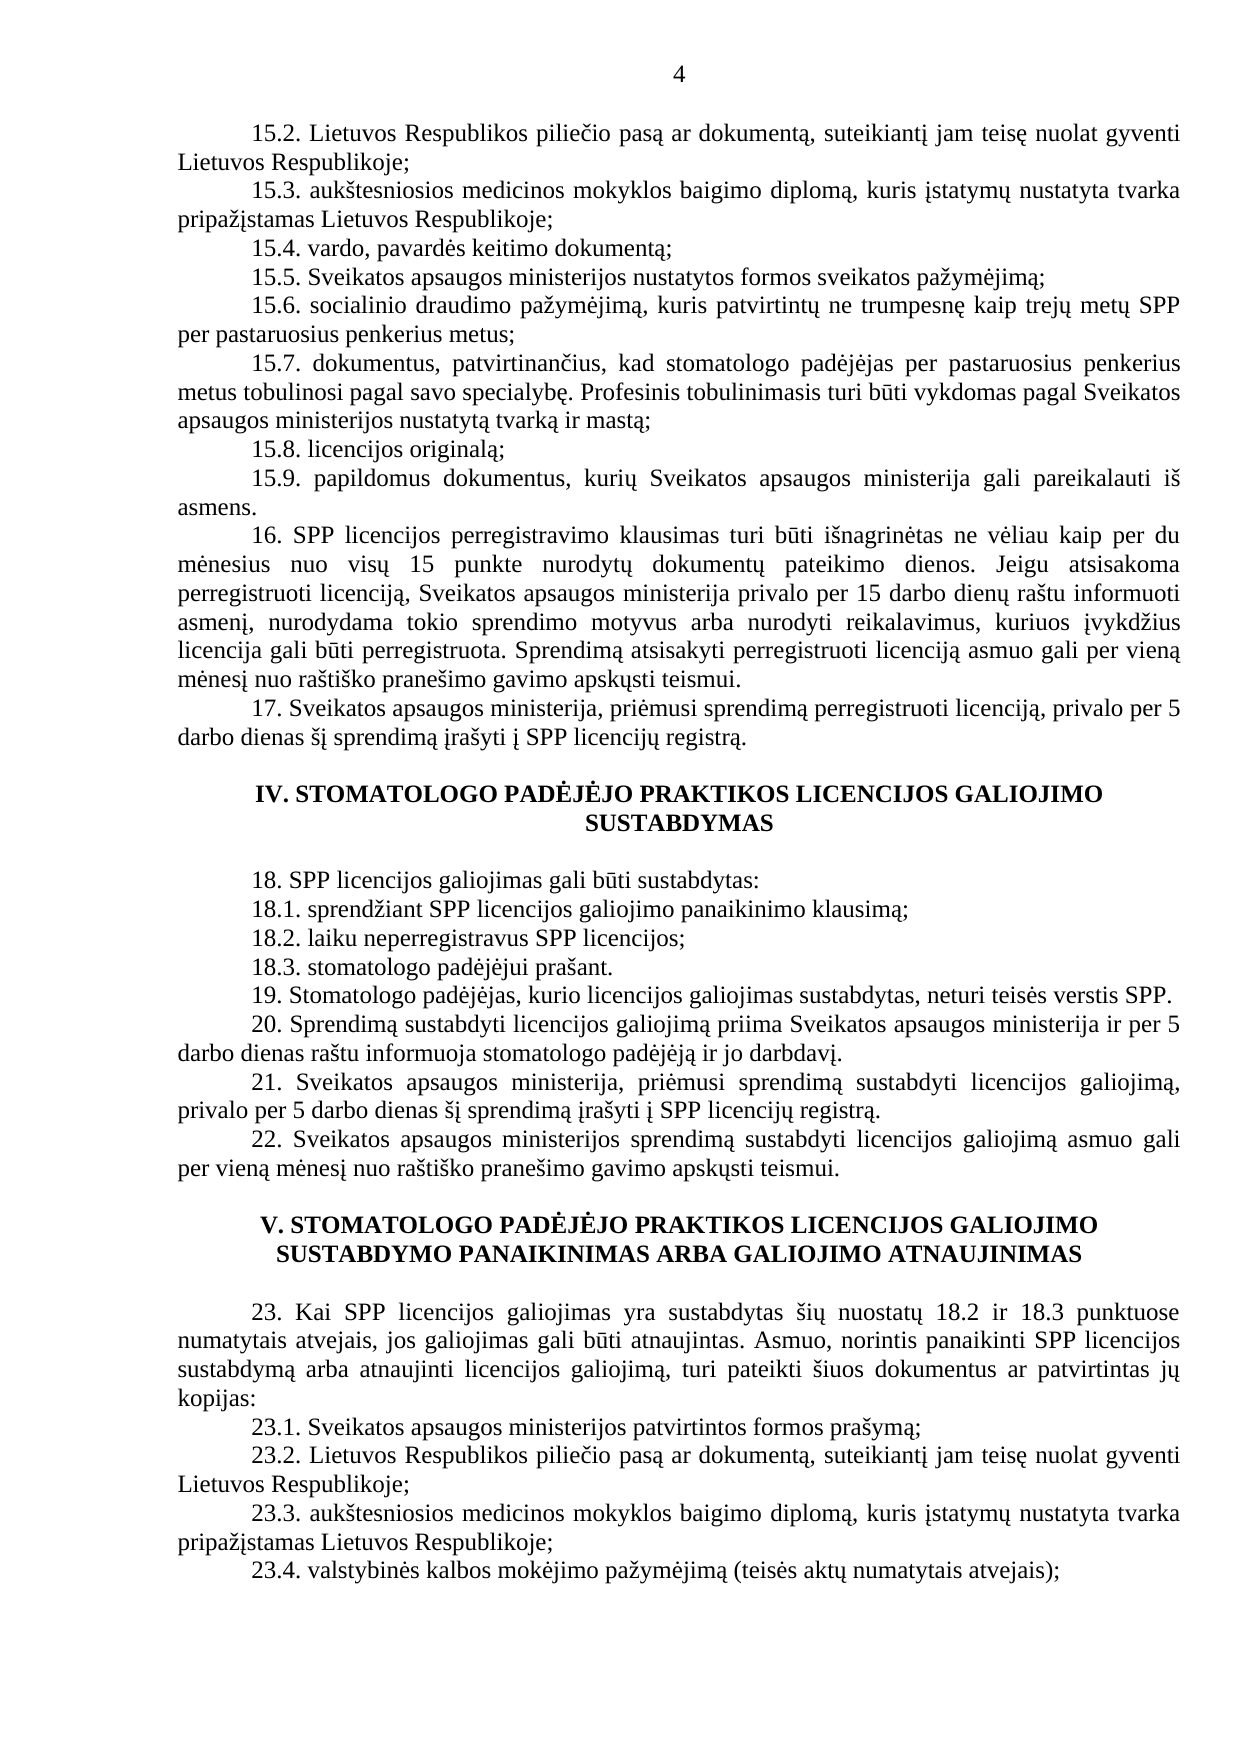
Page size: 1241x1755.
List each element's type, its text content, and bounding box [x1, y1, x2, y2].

text 18.2. laiku neperregistravus SPP licencijos; [177, 923, 1181, 952]
text 21. Sveikatos apsaugos ministerija, priėmusi sprendimą sustabdyti licencijos galiojimą, privalo per 5 darbo dienas šį sprendimą įrašyti į SPP licencijų registrą. [177, 1067, 1181, 1124]
text 15.5. Sveikatos apsaugos ministerijos nustatytos formos sveikatos pažymėjimą; [177, 262, 1181, 291]
text 16. SPP licencijos perregistravimo klausimas turi būti išnagrinėtas ne vėliau kaip per du mėnesius nuo visų 15 punkte nurodytų dokumentų pateikimo dienos. Jeigu atsisakoma perregistruoti licenciją, Sveikatos apsaugos ministerija privalo per 15 darbo dienų raštu informuoti asmenį, nurodydama tokio sprendimo motyvus arba nurodyti reikalavimus, kuriuos įvykdžius licencija gali būti perregistruota. Sprendimą atsisakyti perregistruoti licenciją asmuo gali per vieną mėnesį nuo raštiško pranešimo gavimo apskųsti teismui. [177, 521, 1181, 693]
text 18. SPP licencijos galiojimas gali būti sustabdytas: [177, 866, 1181, 894]
text V. STOMATOLOGO PADĖJĖJO PRAKTIKOS LICENCIJOS GALIOJIMO SUSTABDYMO PANAIKINIMAS ARBA GALIOJIMO ATNAUJINIMAS [177, 1211, 1181, 1268]
text 23.1. Sveikatos apsaugos ministerijos patvirtintos formos prašymą; [177, 1412, 1181, 1441]
text 15.2. Lietuvos Respublikos piliečio pasą ar dokumentą, suteikiantį jam teisę nuolat gyventi Lietuvos Respublikoje; [177, 118, 1181, 176]
text 23.3. aukštesniosios medicinos mokyklos baigimo diplomą, kuris įstatymų nustatyta tvarka pripažįstamas Lietuvos Respublikoje; [177, 1498, 1181, 1556]
text 22. Sveikatos apsaugos ministerijos sprendimą sustabdyti licencijos galiojimą asmuo gali per vieną mėnesį nuo raštiško pranešimo gavimo apskųsti teismui. [177, 1124, 1181, 1182]
text 23.2. Lietuvos Respublikos piliečio pasą ar dokumentą, suteikiantį jam teisę nuolat gyventi Lietuvos Respublikoje; [177, 1441, 1181, 1498]
text 18.3. stomatologo padėjėjui prašant. [177, 952, 1181, 981]
text 15.7. dokumentus, patvirtinančius, kad stomatologo padėjėjas per pastaruosius penkerius metus tobulinosi pagal savo specialybę. Profesinis tobulinimasis turi būti vykdomas pagal Sveikatos apsaugos ministerijos nustatytą tvarką ir mastą; [177, 348, 1181, 434]
text 15.6. socialinio draudimo pažymėjimą, kuris patvirtintų ne trumpesnę kaip trejų metų SPP per pastaruosius penkerius metus; [177, 291, 1181, 348]
text 15.4. vardo, pavardės keitimo dokumentą; [177, 233, 1181, 262]
text IV. STOMATOLOGO PADĖJĖJO PRAKTIKOS LICENCIJOS GALIOJIMO SUSTABDYMAS [177, 779, 1181, 837]
text 23. Kai SPP licencijos galiojimas yra sustabdytas šių nuostatų 18.2 ir 18.3 punktuose numatytais atvejais, jos galiojimas gali būti atnaujintas. Asmuo, norintis panaikinti SPP licencijos sustabdymą arba atnaujinti licencijos galiojimą, turi pateikti šiuos dokumentus ar patvirtintas jų kopijas: [177, 1297, 1181, 1412]
text 20. Sprendimą sustabdyti licencijos galiojimą priima Sveikatos apsaugos ministerija ir per 5 darbo dienas raštu informuoja stomatologo padėjėją ir jo darbdavį. [177, 1009, 1181, 1067]
text 15.3. aukštesniosios medicinos mokyklos baigimo diplomą, kuris įstatymų nustatyta tvarka pripažįstamas Lietuvos Respublikoje; [177, 176, 1181, 233]
text 19. Stomatologo padėjėjas, kurio licencijos galiojimas sustabdytas, neturi teisės verstis SPP. [177, 981, 1181, 1009]
text 15.8. licencijos originalą; [177, 434, 1181, 463]
text 17. Sveikatos apsaugos ministerija, priėmusi sprendimą perregistruoti licenciją, privalo per 5 darbo dienas šį sprendimą įrašyti į SPP licencijų registrą. [177, 693, 1181, 751]
text 18.1. sprendžiant SPP licencijos galiojimo panaikinimo klausimą; [177, 894, 1181, 923]
text 15.9. papildomus dokumentus, kurių Sveikatos apsaugos ministerija gali pareikalauti iš asmens. [177, 463, 1181, 521]
text 23.4. valstybinės kalbos mokėjimo pažymėjimą (teisės aktų numatytais atvejais); [177, 1556, 1181, 1584]
